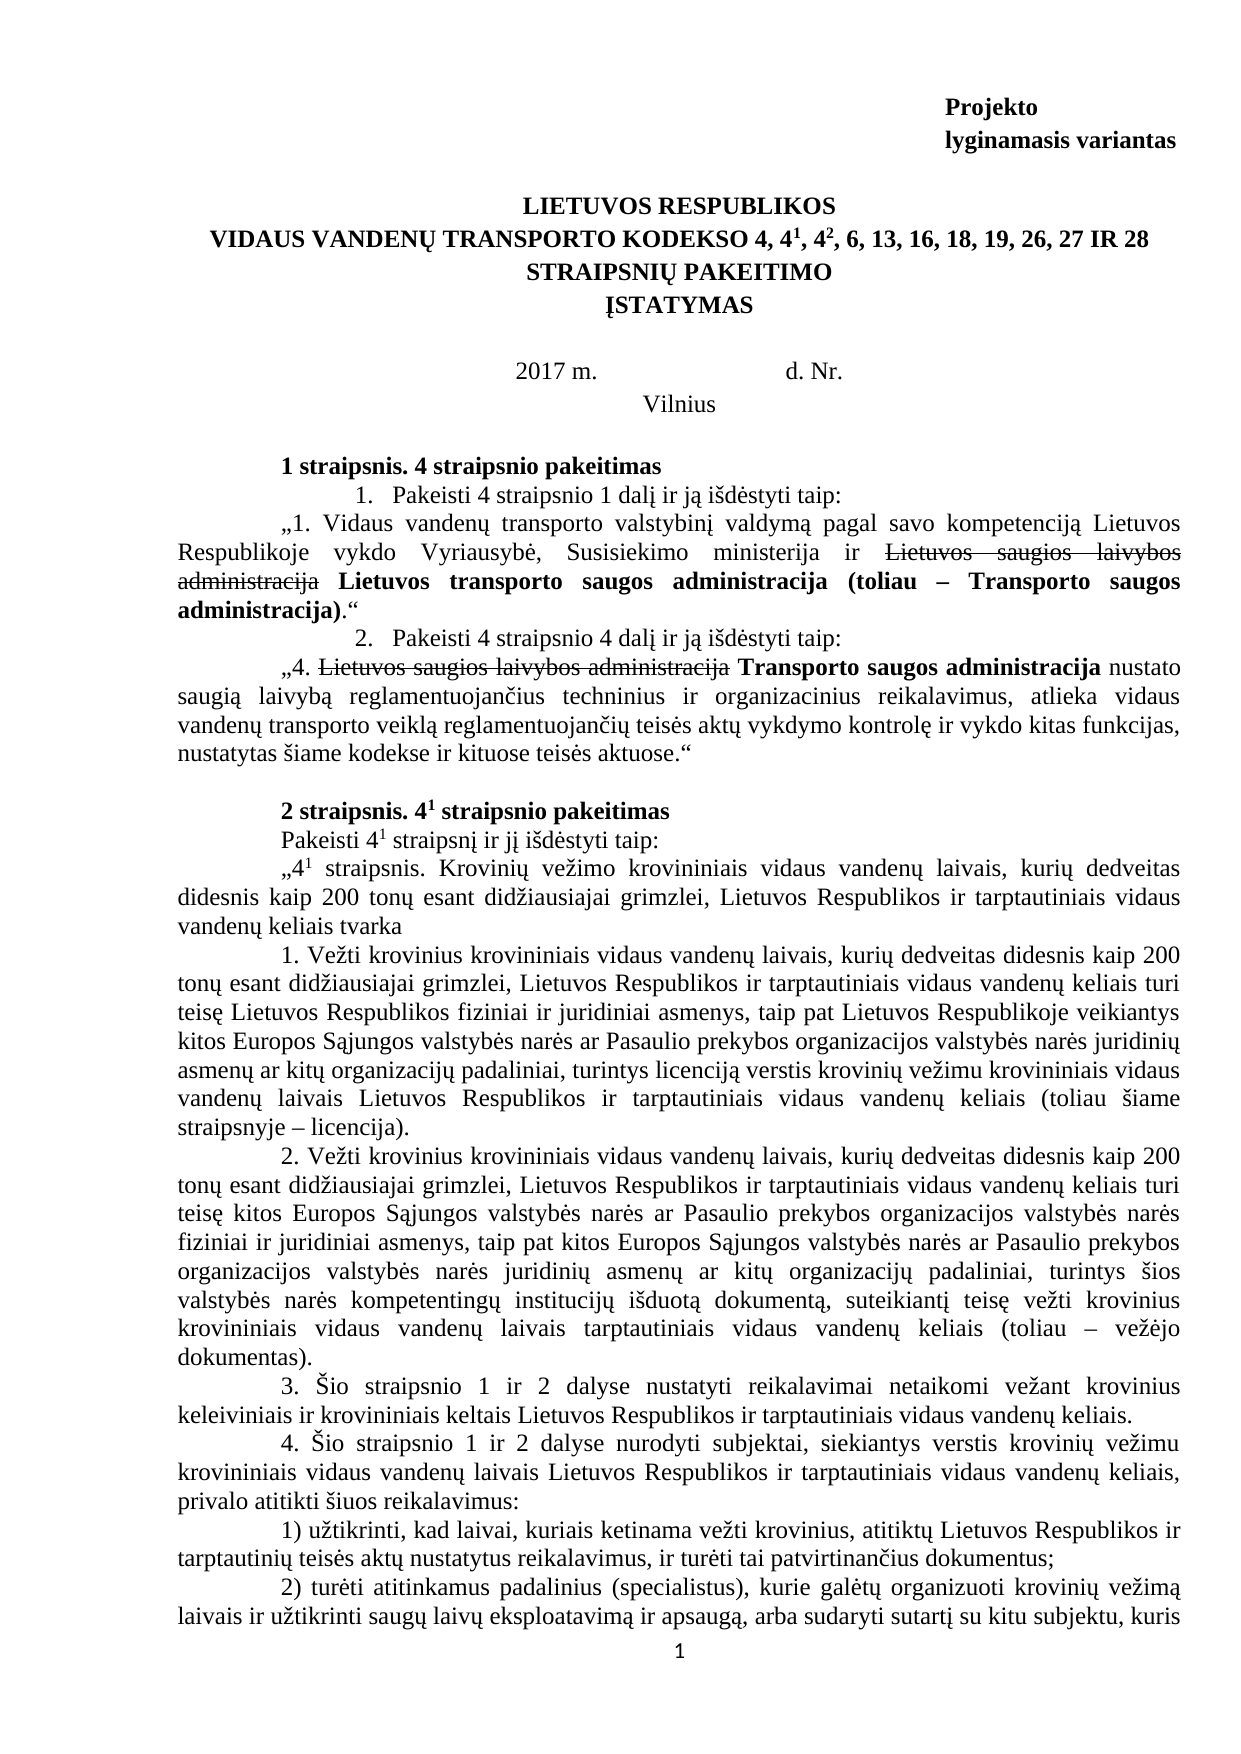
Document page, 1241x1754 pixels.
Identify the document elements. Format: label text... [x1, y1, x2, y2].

text „1. Vidaus vandenų transporto valstybinį valdymą pagal savo kompetenciją Lietuvos Respublikoje vykdo Vyriausybė, Susisiekimo ministerija ir Lietuvos saugios laivybos administracija Lietuvos transporto saugos administracija (toliau – Transporto saugos administracija).“ [177, 508, 1181, 623]
text 2. Vežti krovinius krovininiais vidaus vandenų laivais, kurių dedveitas didesnis kaip 200 tonų esant didžiausiajai grimzlei, Lietuvos Respublikos ir tarptautiniais vidaus vandenų keliais turi teisę kitos Europos Sąjungos valstybės narės ar Pasaulio prekybos organizacijos valstybės narės fiziniai ir juridiniai asmenys, taip pat kitos Europos Sąjungos valstybės narės ar Pasaulio prekybos organizacijos valstybės narės juridinių asmenų ar kitų organizacijų padaliniai, turintys šios valstybės narės kompetentingų institucijų išduotą dokumentą, suteikiantį teisę vežti krovinius krovininiais vidaus vandenų laivais tarptautiniais vidaus vandenų keliais (toliau – vežėjo dokumentas). [177, 1141, 1181, 1371]
text 3. Šio straipsnio 1 ir 2 dalyse nustatyti reikalavimai netaikomi vežant krovinius keleiviniais ir krovininiais keltais Lietuvos Respublikos ir tarptautiniais vidaus vandenų keliais. [177, 1371, 1181, 1428]
text VIDAUS VANDENŲ TRANSPORTO KODEKSO 4, 41, 42, 6, 13, 16, 18, 19, 26, 27 IR 28 STRAIPSNIŲ PAKEITIMO [177, 224, 1181, 286]
list 2 straipsnis. 41 straipsnio pakeitimas [177, 796, 1181, 825]
text „41 straipsnis. Krovinių vežimo krovininiais vidaus vandenų laivais, kurių dedveitas didesnis kaip 200 tonų esant didžiausiajai grimzlei, Lietuvos Respublikos ir tarptautiniais vidaus vandenų keliais tvarka [177, 853, 1181, 940]
text ĮSTATYMAS [177, 290, 1181, 319]
text 1. Vežti krovinius krovininiais vidaus vandenų laivais, kurių dedveitas didesnis kaip 200 tonų esant didžiausiajai grimzlei, Lietuvos Respublikos ir tarptautiniais vidaus vandenų keliais turi teisę Lietuvos Respublikos fiziniai ir juridiniai asmenys, taip pat Lietuvos Respublikoje veikiantys kitos Europos Sąjungos valstybės narės ar Pasaulio prekybos organizacijos valstybės narės juridinių asmenų ar kitų organizacijų padaliniai, turintys licenciją verstis krovinių vežimu krovininiais vidaus vandenų laivais Lietuvos Respublikos ir tarptautiniais vidaus vandenų keliais (toliau šiame straipsnyje – licencija). [177, 940, 1181, 1141]
list Pakeisti 4 straipsnio 4 dalį ir ją išdėstyti taip: [251, 623, 1181, 652]
text 4. Šio straipsnio 1 ir 2 dalyse nurodyti subjektai, siekiantys verstis krovinių vežimu krovininiais vidaus vandenų laivais Lietuvos Respublikos ir tarptautiniais vidaus vandenų keliais, privalo atitikti šiuos reikalavimus: [177, 1428, 1181, 1515]
text lyginamasis variantas [177, 125, 1181, 154]
text Pakeisti 41 straipsnį ir jį išdėstyti taip: [177, 825, 1181, 853]
text 2017 m. d. Nr. [177, 356, 1181, 385]
text Projekto [177, 92, 1181, 121]
text LIETUVOS RESPUBLIKOS [177, 191, 1181, 220]
list „4. Lietuvos saugios laivybos administracija Transporto saugos administracija nustato saugią laivybą reglamentuojančius techninius ir organizacinius reikalavimus, atlieka vidaus vandenų transporto veiklą reglamentuojančių teisės aktų vykdymo kontrolę ir vykdo kitas funkcijas, nustatytas šiame kodekse ir kituose teisės aktuose.“ [177, 652, 1181, 767]
list Pakeisti 4 straipsnio 1 dalį ir ją išdėstyti taip: [251, 480, 1181, 508]
text 2) turėti atitinkamus padalinius (specialistus), kurie galėtų organizuoti krovinių vežimą laivais ir užtikrinti saugų laivų eksploatavimą ir apsaugą, arba sudaryti sutartį su kitu subjektu, kuris [177, 1572, 1181, 1630]
text 1) užtikrinti, kad laivai, kuriais ketinama vežti krovinius, atitiktų Lietuvos Respublikos ir tarptautinių teisės aktų nustatytus reikalavimus, ir turėti tai patvirtinančius dokumentus; [177, 1515, 1181, 1572]
text Vilnius [177, 389, 1181, 418]
text 1 straipsnis. 4 straipsnio pakeitimas [177, 451, 1181, 480]
